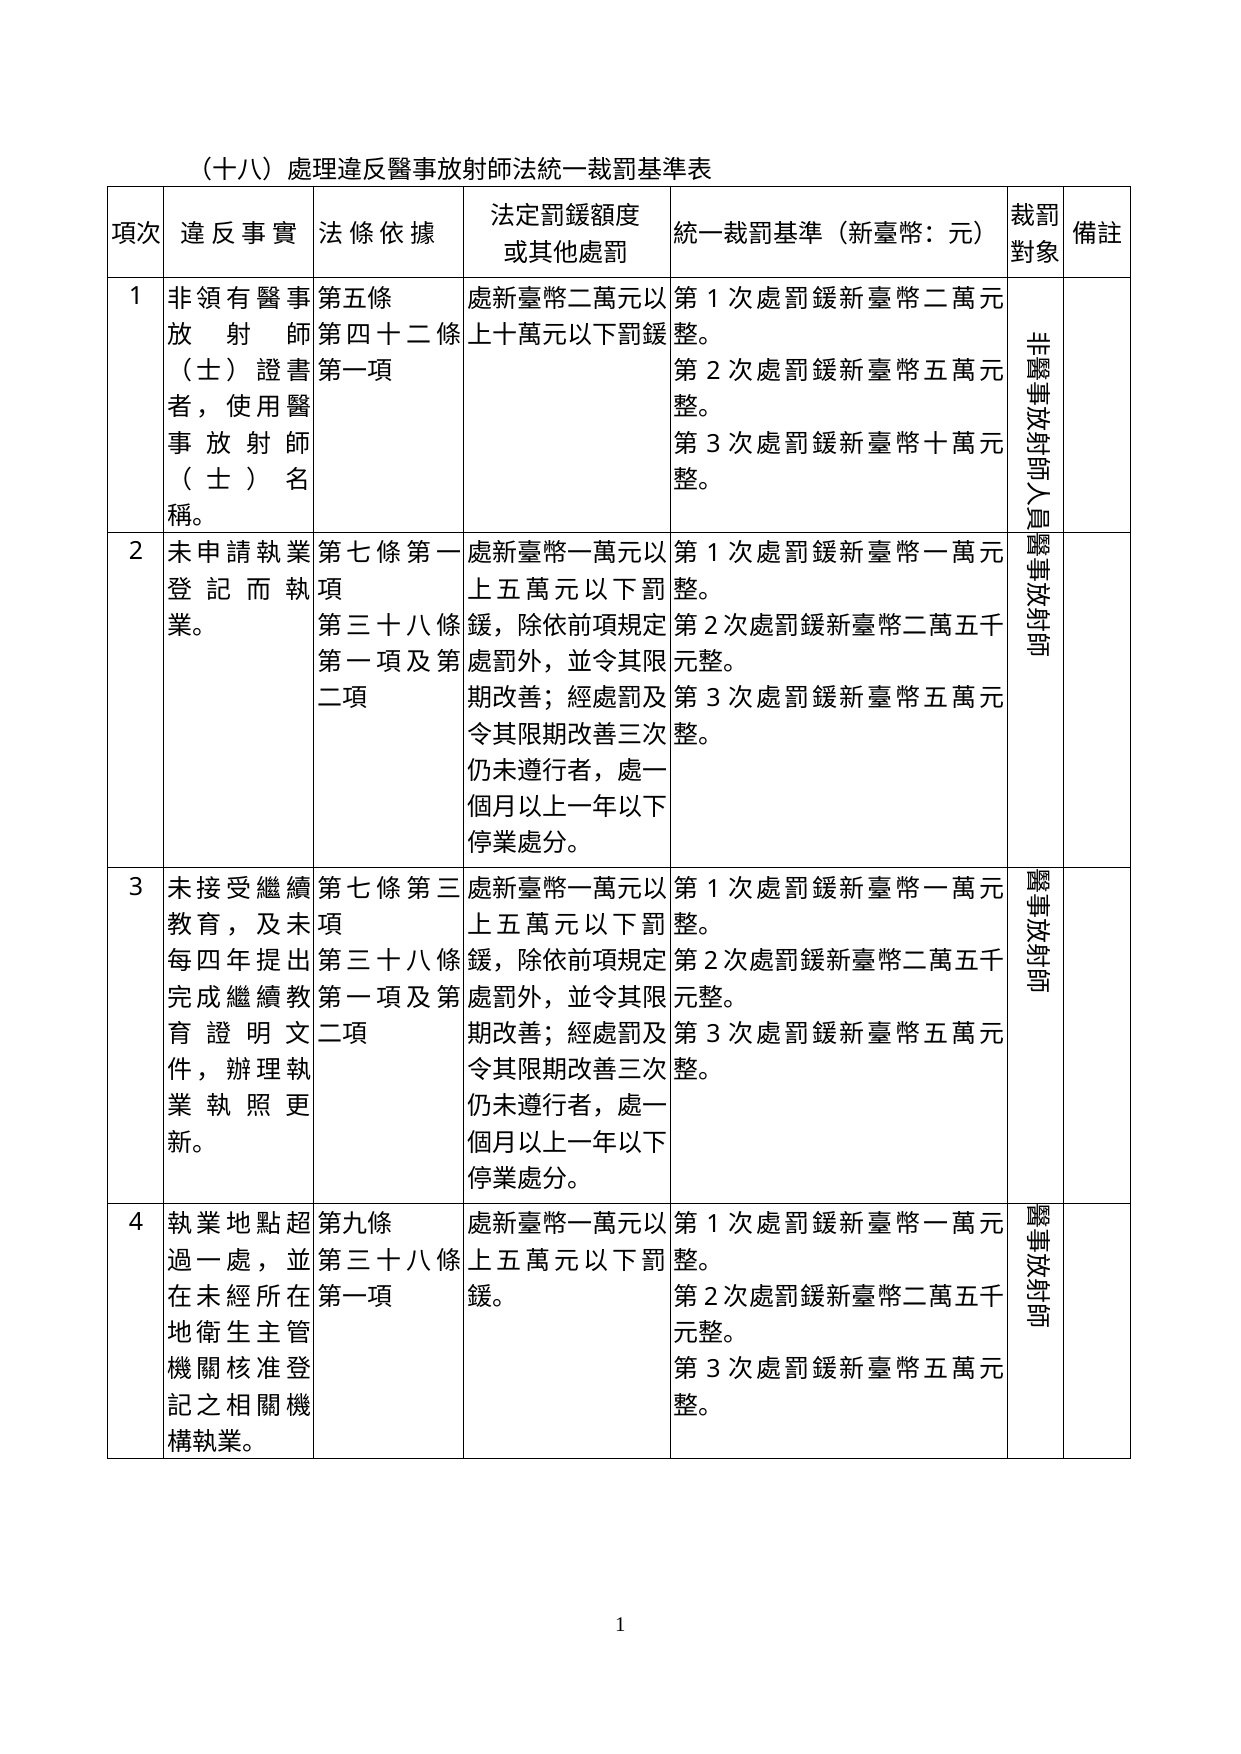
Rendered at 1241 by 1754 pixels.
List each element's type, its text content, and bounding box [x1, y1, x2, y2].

table_header 違 反 事 實 [164, 187, 313, 277]
table_cell [1064, 868, 1130, 1203]
table_cell 第1次處罰鍰新臺幣二萬元整。 第2次處罰鍰新臺幣五萬元整。 第3次處罰鍰新臺幣十萬元整。 [671, 278, 1007, 532]
table_cell 醫事放射師 [1008, 868, 1063, 1203]
table_cell 2 [108, 533, 163, 867]
table_cell 第1次處罰鍰新臺幣一萬元整。 第2次處罰鍰新臺幣二萬五千元整。 第3次處罰鍰新臺幣五萬元整。 [671, 533, 1007, 867]
text （十八）處理違反醫事放射師法統一裁罰基準表 [187, 150, 1053, 186]
table_cell 非醫事放射師人員 [1008, 278, 1063, 532]
table_header 項次 [108, 187, 163, 277]
table_cell [1064, 278, 1130, 532]
table_cell 第七條第三項 第三十八條第一項及第二項 [314, 868, 463, 1203]
table_cell 第五條 第四十二條第一項 [314, 278, 463, 532]
table_cell 第七條第一項 第三十八條第一項及第二項 [314, 533, 463, 867]
table_cell 執業地點超過一處，並在未經所在地衛生主管機關核准登記之相關機構執業。 [164, 1204, 313, 1458]
table_cell 第九條 第三十八條第一項 [314, 1204, 463, 1458]
table_header 備註 [1064, 187, 1130, 277]
table_cell 處新臺幣二萬元以上十萬元以下罰鍰 [464, 278, 670, 532]
table_cell 非領有醫事放射師（士）證書者，使用醫事放射師（士）名稱。 [164, 278, 313, 532]
table_cell 醫事放射師 [1008, 1204, 1063, 1458]
table_header 法定罰鍰額度 或其他處罰 [464, 187, 670, 277]
table_cell 3 [108, 868, 163, 1203]
table_cell 第1次處罰鍰新臺幣一萬元整。 第2次處罰鍰新臺幣二萬五千元整。 第3次處罰鍰新臺幣五萬元整。 [671, 1204, 1007, 1458]
table_header 法 條 依 據 [314, 187, 463, 277]
table_cell 醫事放射師 [1008, 533, 1063, 867]
table_cell 處新臺幣一萬元以上五萬元以下罰鍰，除依前項規定處罰外，並令其限期改善；經處罰及令其限期改善三次仍未遵行者，處一個月以上一年以下停業處分。 [464, 533, 670, 867]
table_cell 未申請執業登記而執業。 [164, 533, 313, 867]
table_cell 1 [108, 278, 163, 532]
table_cell 未接受繼續教育，及未每四年提出完成繼續教育證明文件，辦理執業執照更新。 [164, 868, 313, 1203]
table_cell [1064, 533, 1130, 867]
table_header 統一裁罰基準（新臺幣：元） [671, 187, 1007, 277]
table_cell 處新臺幣一萬元以上五萬元以下罰鍰。 [464, 1204, 670, 1458]
table_cell 處新臺幣一萬元以上五萬元以下罰鍰，除依前項規定處罰外，並令其限期改善；經處罰及令其限期改善三次仍未遵行者，處一個月以上一年以下停業處分。 [464, 868, 670, 1203]
table_cell 第1次處罰鍰新臺幣一萬元整。 第2次處罰鍰新臺幣二萬五千元整。 第3次處罰鍰新臺幣五萬元整。 [671, 868, 1007, 1203]
table_header 裁罰 對象 [1008, 187, 1063, 277]
table_cell 4 [108, 1204, 163, 1458]
table_cell [1064, 1204, 1130, 1458]
